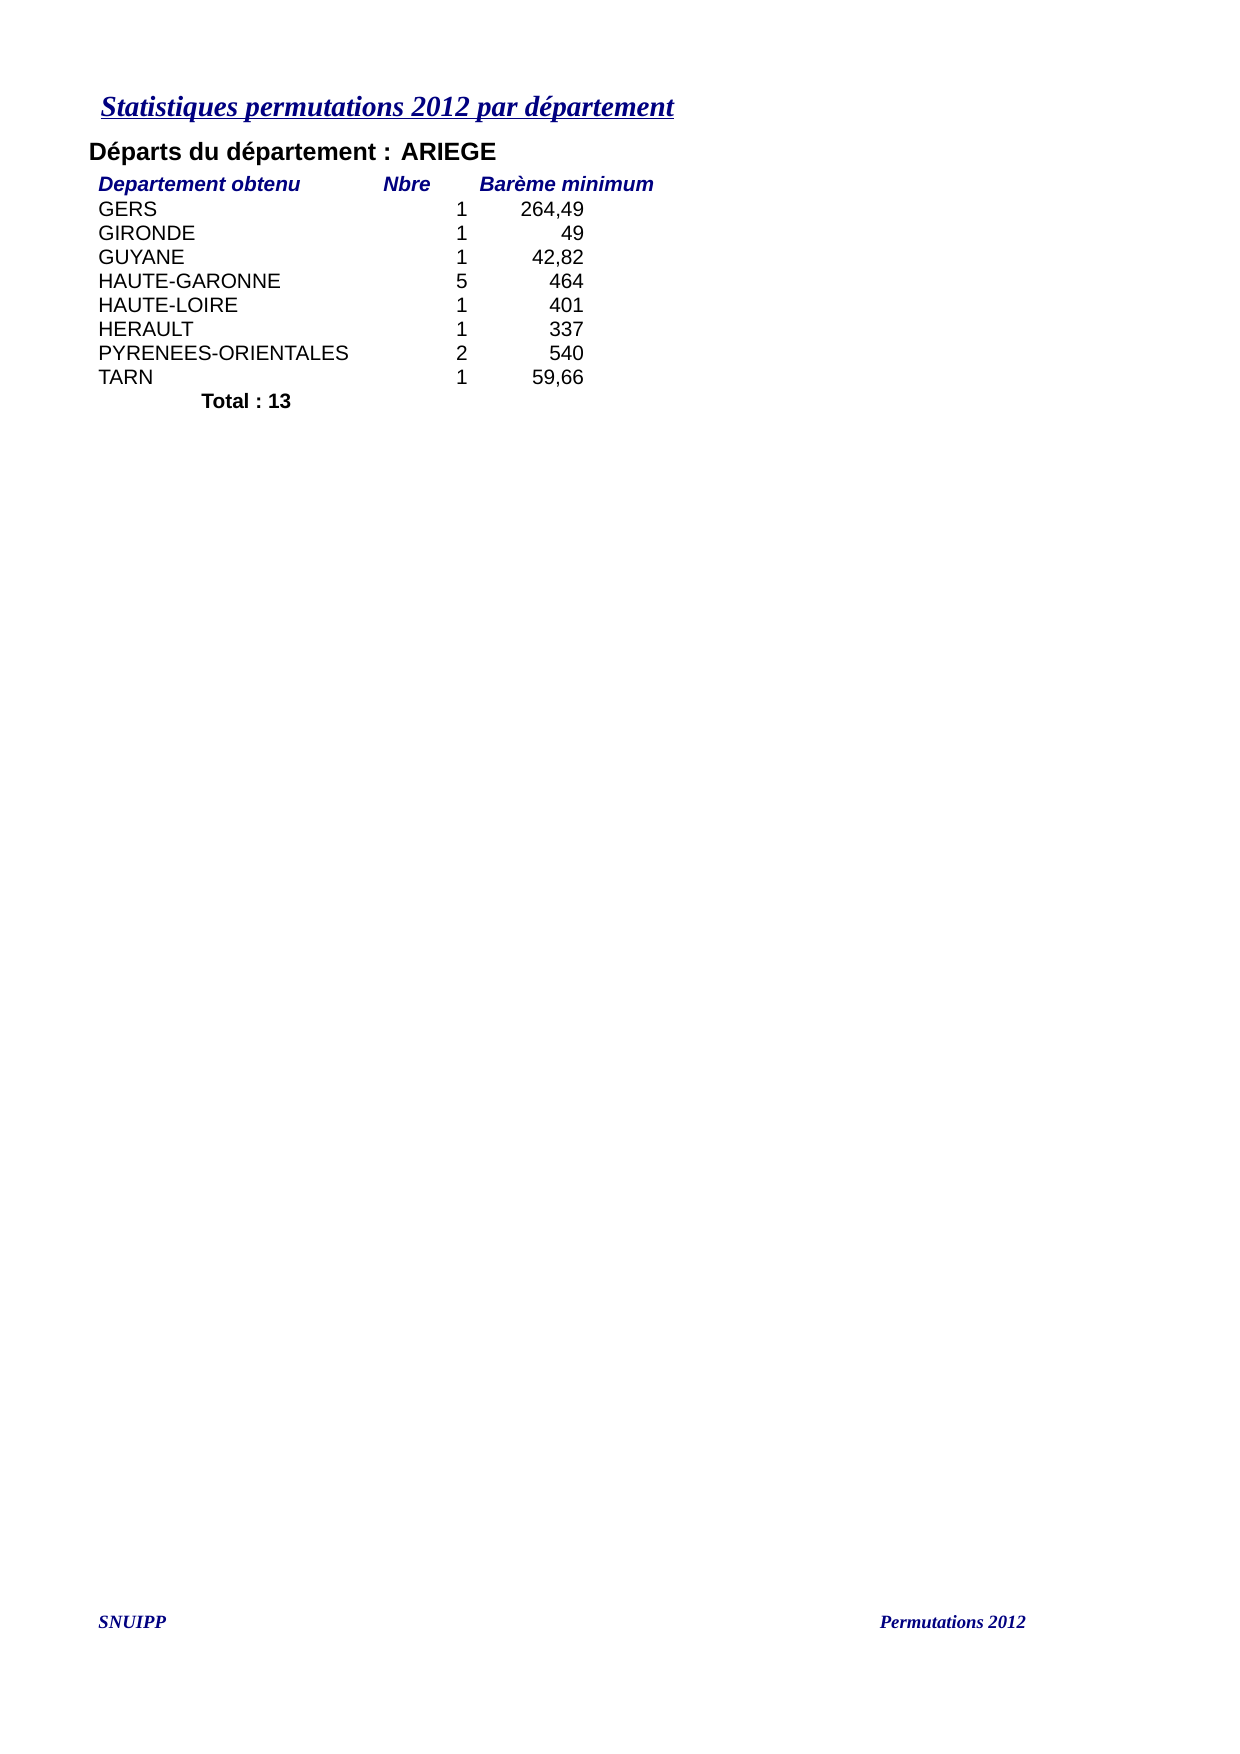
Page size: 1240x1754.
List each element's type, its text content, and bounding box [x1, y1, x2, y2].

text GERS 1 264,49 [89, 197, 1151, 221]
text HAUTE-GARONNE 5 464 [89, 269, 1151, 293]
text GUYANE 1 42,82 [89, 245, 1151, 269]
text GIRONDE 1 49 [89, 221, 1151, 245]
text Total : 13 [89, 389, 1151, 413]
text TARN 1 59,66 [89, 365, 1151, 389]
text Departement obtenu Nbre Barème minimum [89, 172, 1151, 196]
text HAUTE-LOIRE 1 401 [89, 293, 1151, 317]
text SNUIPP Permutations 2012 [89, 1611, 1151, 1633]
text Statistiques permutations 2012 par département [89, 89, 1151, 122]
text HERAULT 1 337 [89, 317, 1151, 341]
text Départs du département : ARIEGE [89, 137, 1151, 166]
text PYRENEES-ORIENTALES 2 540 [89, 341, 1151, 365]
